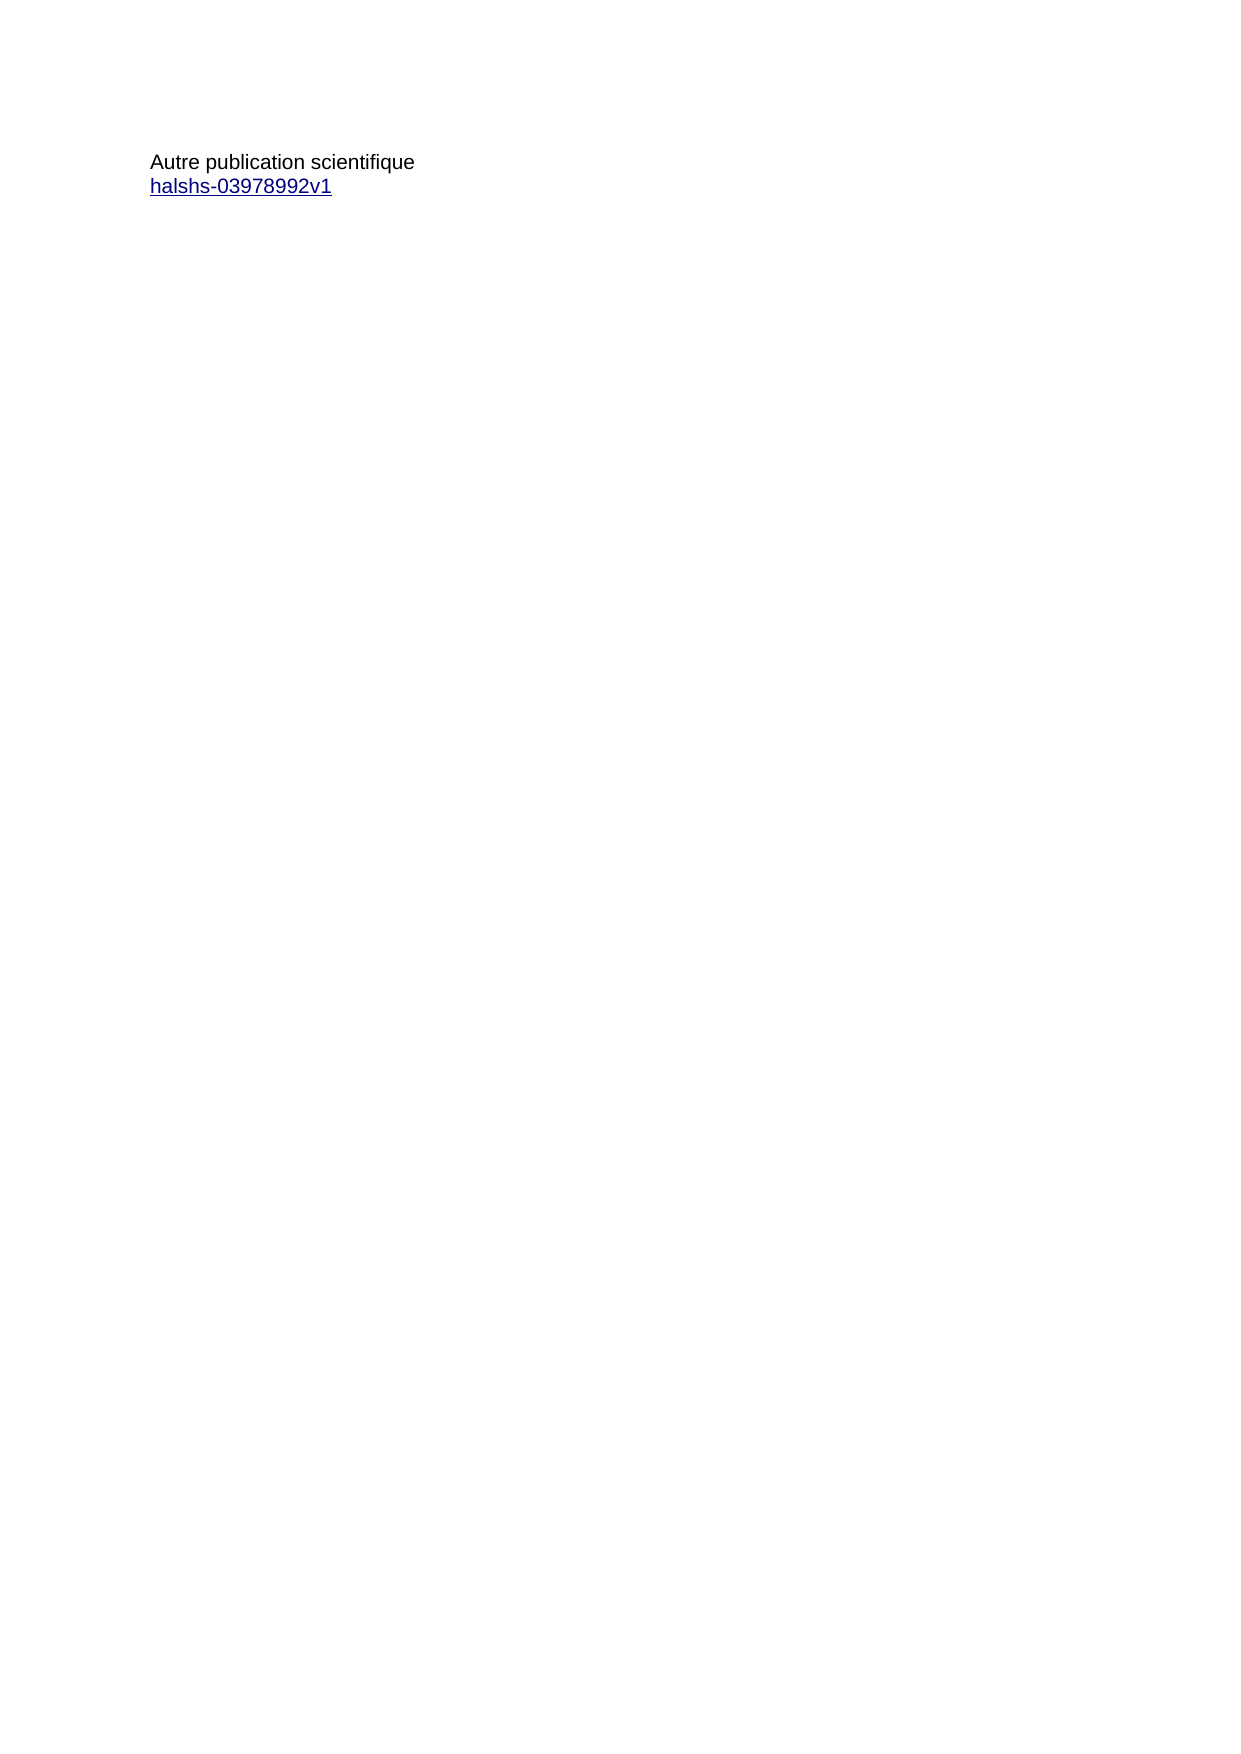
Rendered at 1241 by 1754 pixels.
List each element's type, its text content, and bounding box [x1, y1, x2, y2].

table_cell Autre publication scientifique halshs-03978992v1 [150, 150, 1090, 198]
